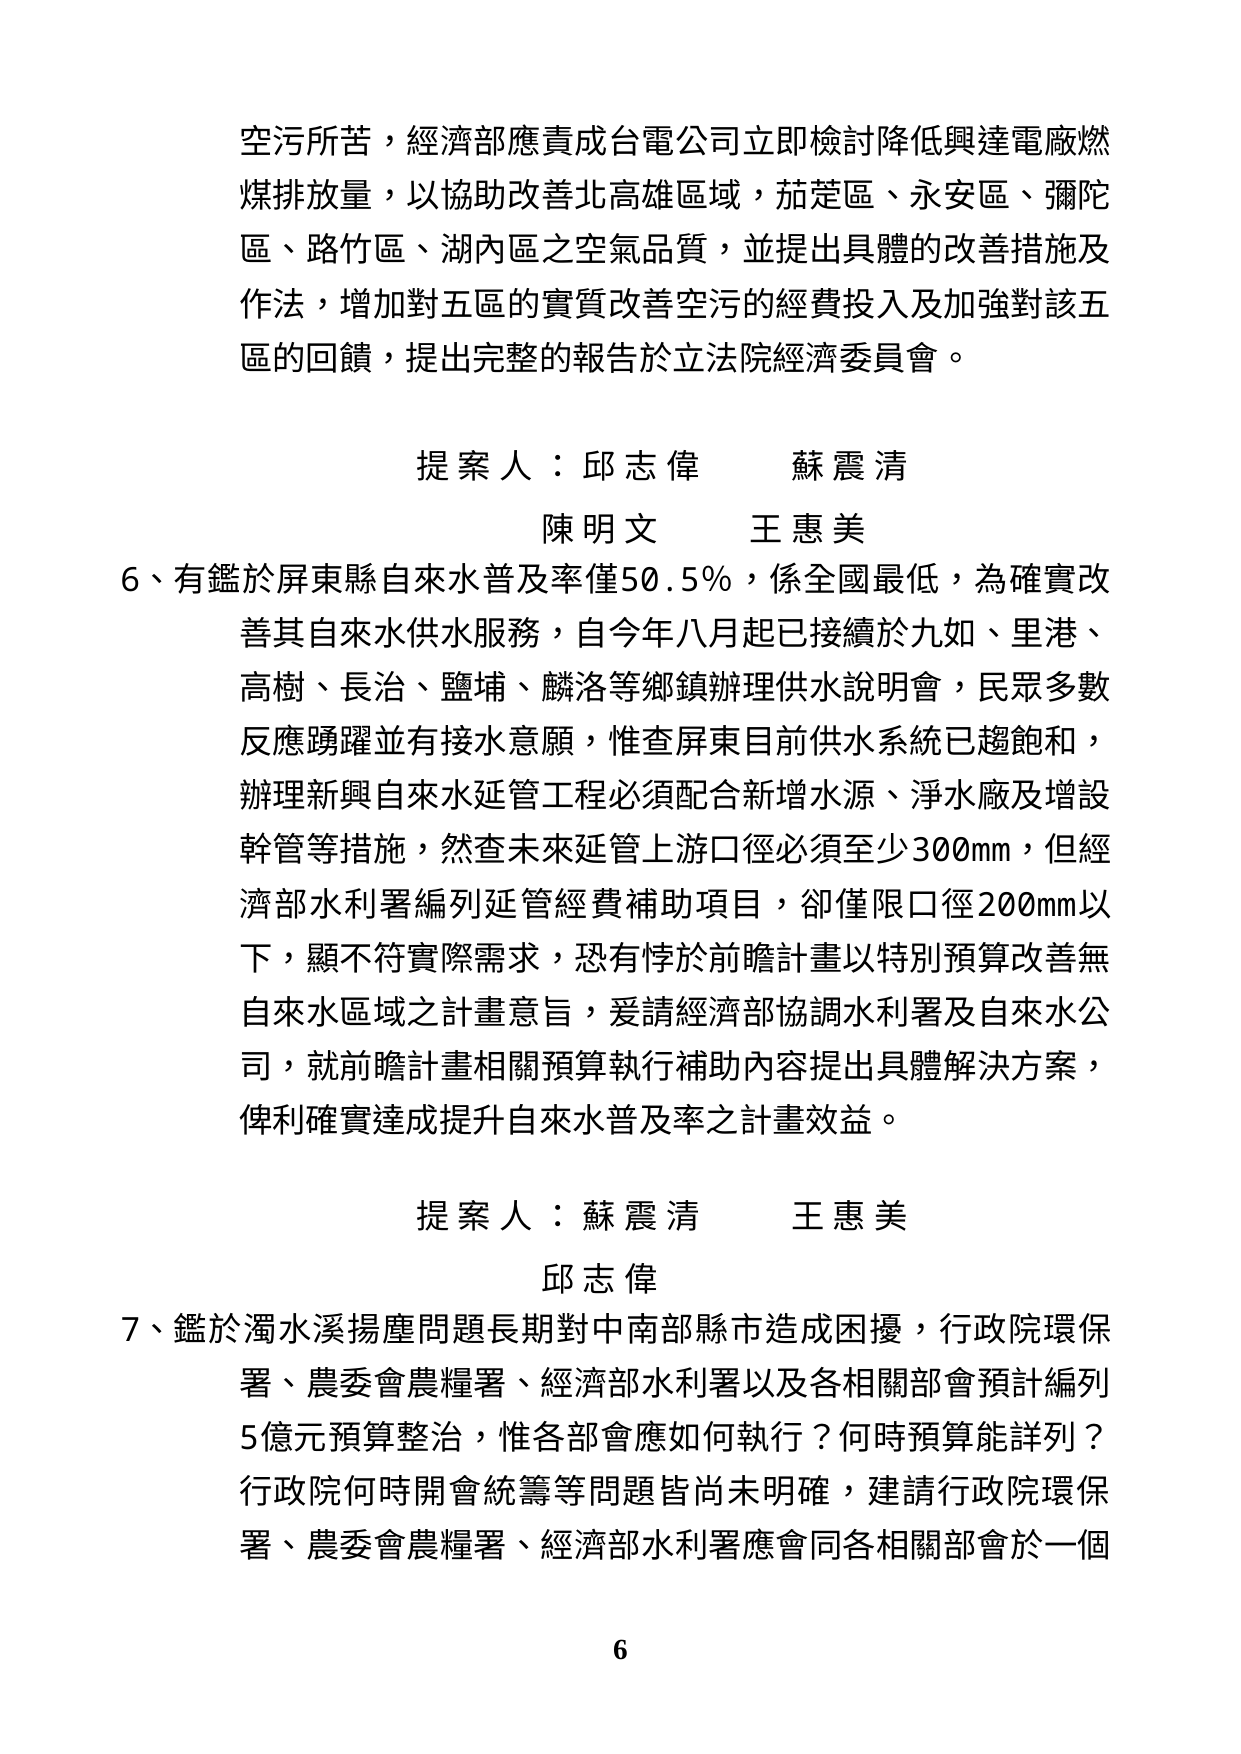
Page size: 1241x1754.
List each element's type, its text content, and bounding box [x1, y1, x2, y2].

list 有鑑於屏東縣自來水普及率僅50.5％，係全國最低，為確實改善其自來水供水服務，自今年八月起已接續於九如、里港、高樹、長治、鹽埔、麟洛等鄉鎮辦理供水說明會，民眾多數反應踴躍並有接水意願，惟查屏東目前供水系統已趨飽和，辦理新興自來水延管工程必須配合新增水源、淨水廠及增設幹管等措施，然查未來延管上游口徑必須至少300mm，但經濟部水利署編列延管經費補助項目，卻僅限口徑200mm以下，顯不符實際需求，恐有悖於前瞻計畫以特別預算改善無自來水區域之計畫意旨，爰請經濟部協調水利署及自來水公司，就前瞻計畫相關預算執行補助內容提出具體解決方案，俾利確實達成提升自來水普及率之計畫效益。 [120, 548, 1111, 1143]
text 提案人：邱志偉 蘇震清 陳明文 王惠美 [397, 423, 1016, 548]
list 空污所苦，經濟部應責成台電公司立即檢討降低興達電廠燃煤排放量，以協助改善北高雄區域，茄萣區、永安區、彌陀區、路竹區、湖內區之空氣品質，並提出具體的改善措施及作法，增加對五區的實質改善空污的經費投入及加強對該五區的回饋，提出完整的報告於立法院經濟委員會。 [120, 110, 1111, 381]
list 鑑於濁水溪揚塵問題長期對中南部縣市造成困擾，行政院環保署、農委會農糧署、經濟部水利署以及各相關部會預計編列5億元預算整治，惟各部會應如何執行？何時預算能詳列？行政院何時開會統籌等問題皆尚未明確，建請行政院環保署、農委會農糧署、經濟部水利署應會同各相關部會於一個 [120, 1298, 1111, 1568]
text 提案人：蘇震清 王惠美 邱志偉 [397, 1173, 1016, 1298]
